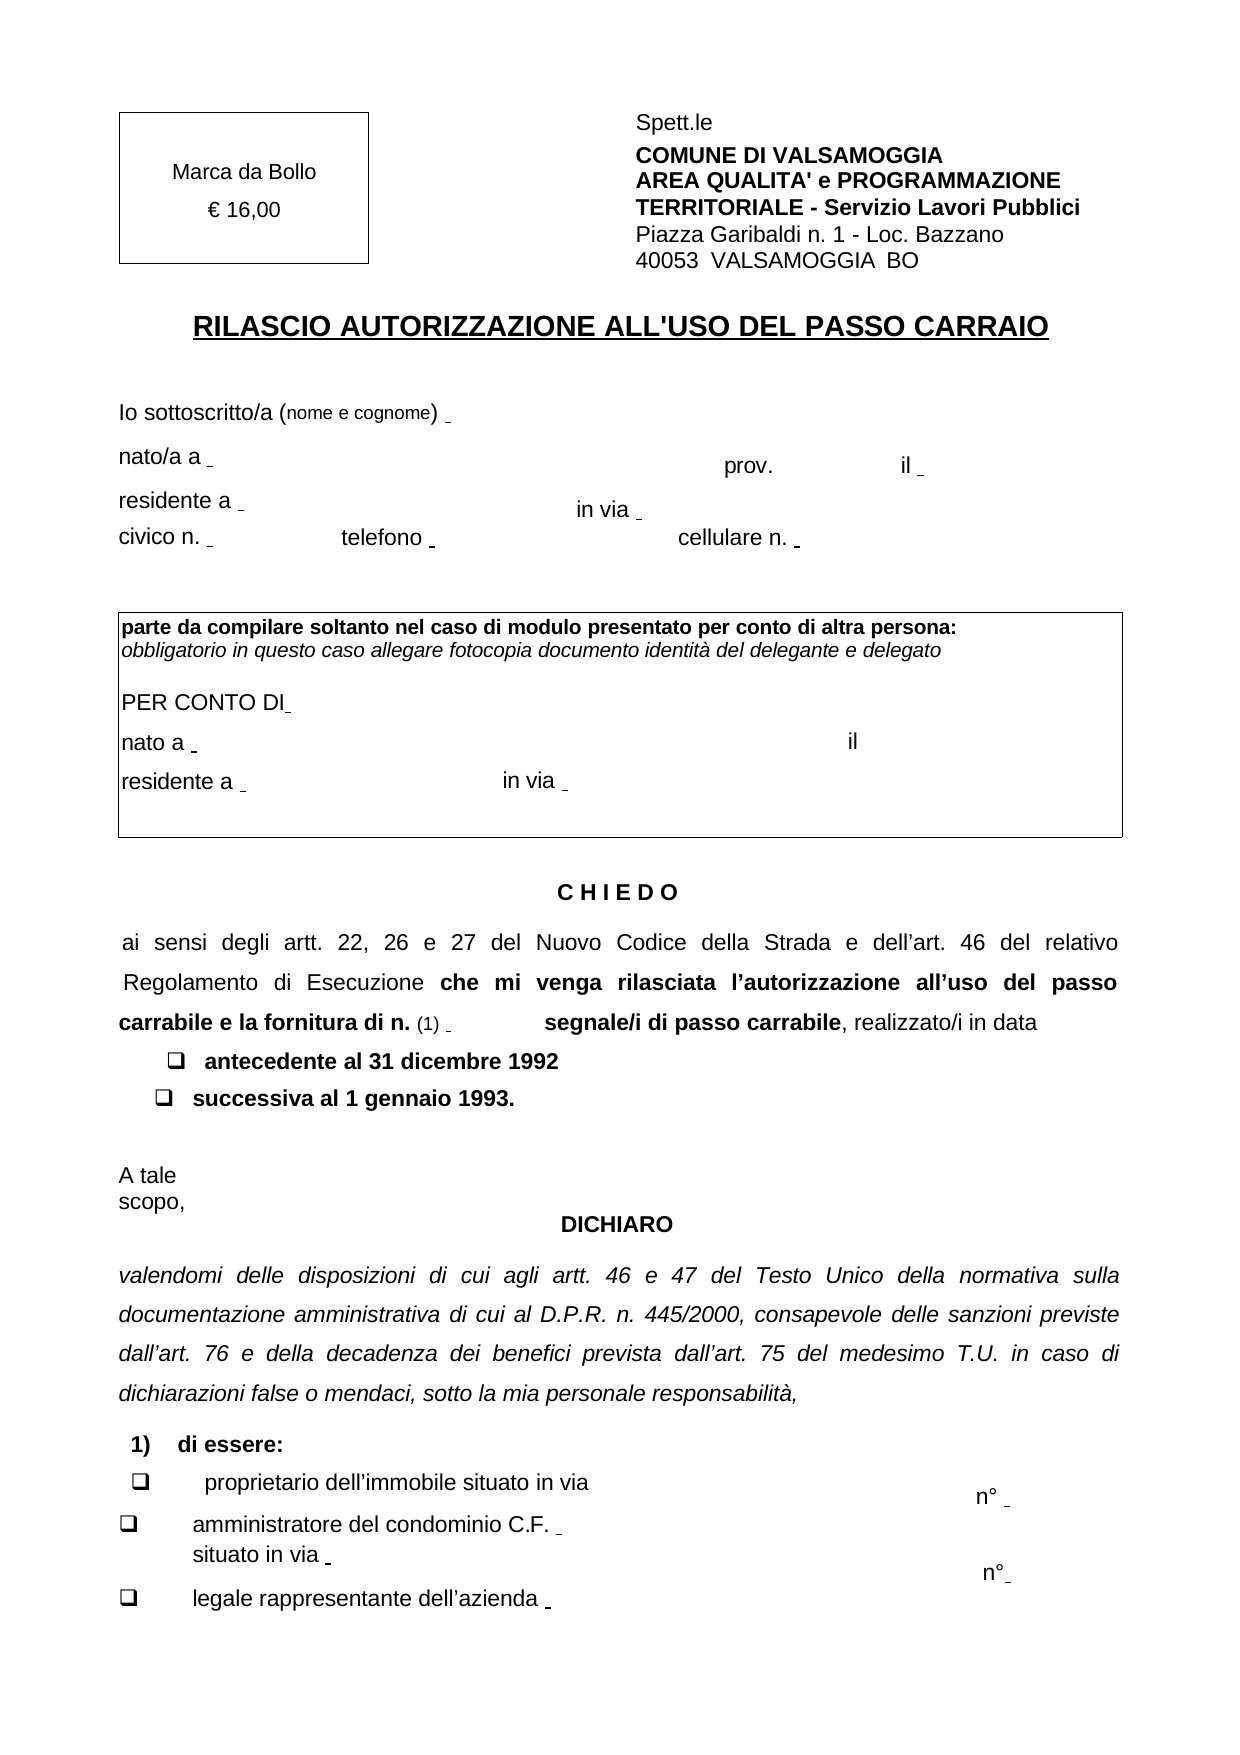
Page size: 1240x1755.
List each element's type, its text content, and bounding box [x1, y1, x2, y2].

text RILASCIO AUTORIZZAZIONE ALL'USO DEL PASSO CARRAIO [193, 309, 1133, 342]
text valendomi delle disposizioni di cui agli artt. 46 e 47 del Testo Unico della normativa sulla documentazione amministrativa di cui al D.P.R. n. 445/2000, consapevole delle sanzioni previste dall’art. 76 e della decadenza dei benefici prevista dall’art. 75 del medesimo T.U. in caso di dichiarazioni false o mendaci, sotto la mia personale responsabilità, [118, 1262, 1119, 1406]
text TERRITORIALE - Servizio Lavori Pubblici [635, 194, 1133, 221]
subtitle Spett.le [215, 109, 1133, 136]
subtitle A tale scopo, [118, 1162, 249, 1214]
text ai sensi degli artt. 22, 26 e 27 del Nuovo Codice della Strada e dell’art. 46 del relativo Regolamento di Esecuzione che mi venga rilasciata l’autorizzazione all’uso del passo [118, 929, 1122, 995]
text C H I E D O [106, 879, 1128, 906]
list antecedente al 31 dicembre 1992 [166, 1048, 1133, 1074]
list successiva al 1 gennaio 1993. [154, 1085, 1133, 1112]
subtitle [120, 184, 368, 197]
list legale rappresentante dell’azienda [118, 1584, 593, 1611]
text segnale/i di passo carrabile, realizzato/i in data [544, 1009, 1133, 1035]
text € 16,00 [120, 197, 368, 222]
text cellulare n. [678, 523, 1133, 550]
text n° n° [976, 1483, 1011, 1586]
text il [901, 452, 1133, 478]
subtitle Io sottoscritto/a (nome e cognome) nato/a a residente a [118, 399, 453, 513]
text civico n. [118, 523, 214, 549]
text Piazza Garibaldi n. 1 - Loc. Bazzano 40053 VALSAMOGGIA BO [635, 221, 1029, 273]
text COMUNE DI VALSAMOGGIA [635, 142, 1133, 168]
text AREA QUALITA' e PROGRAMMAZIONE [635, 168, 1133, 194]
list amministratore del condominio C.F. situato in via [118, 1511, 564, 1567]
text prov. [724, 452, 786, 478]
text Marca da Bollo [120, 159, 368, 184]
subtitle [120, 222, 368, 263]
text telefono [341, 523, 436, 550]
text DICHIARO [561, 1211, 1133, 1237]
list proprietario dell’immobile situato in via [130, 1469, 593, 1496]
list di essere: [130, 1431, 593, 1457]
text in via [576, 496, 642, 523]
subtitle [120, 113, 368, 159]
subtitle carrabile e la fornitura di n. (1) [118, 1008, 454, 1035]
